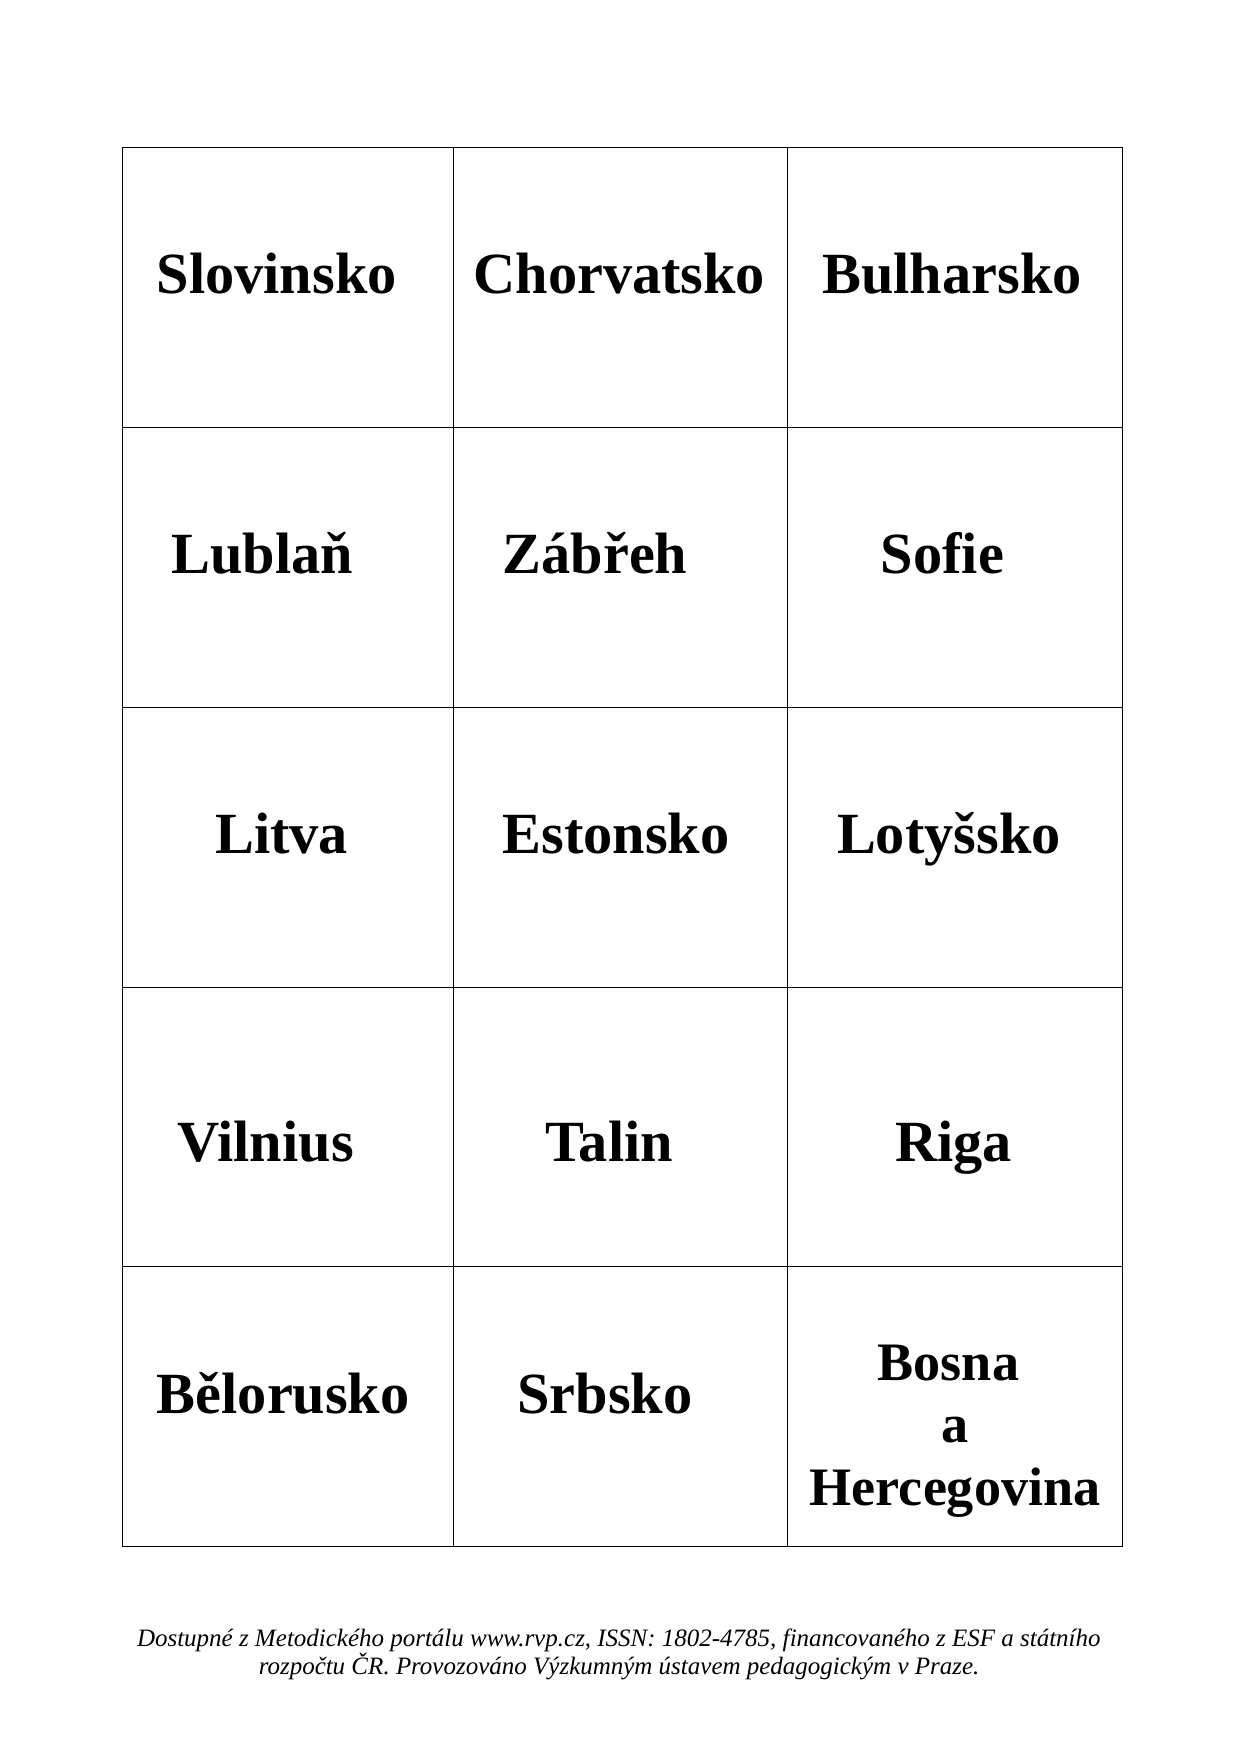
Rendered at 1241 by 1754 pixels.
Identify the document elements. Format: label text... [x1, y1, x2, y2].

table_cell Lublaň [123, 428, 453, 707]
table_header Bulharsko [788, 148, 1122, 427]
table_cell Estonsko [454, 708, 787, 987]
table_cell Srbsko [454, 1267, 787, 1546]
table_cell Zábřeh [454, 428, 787, 707]
table_cell Riga [788, 988, 1122, 1266]
table_header Slovinsko [123, 148, 453, 427]
table_cell Bosna a Hercegovina [788, 1267, 1122, 1546]
table_cell Sofie [788, 428, 1122, 707]
table_cell Vilnius [123, 988, 453, 1266]
table_cell Lotyšsko [788, 708, 1122, 987]
table_header Chorvatsko [454, 148, 787, 427]
table_cell Bělorusko [123, 1267, 453, 1546]
table_cell Litva [123, 708, 453, 987]
table_cell Talin [454, 988, 787, 1266]
